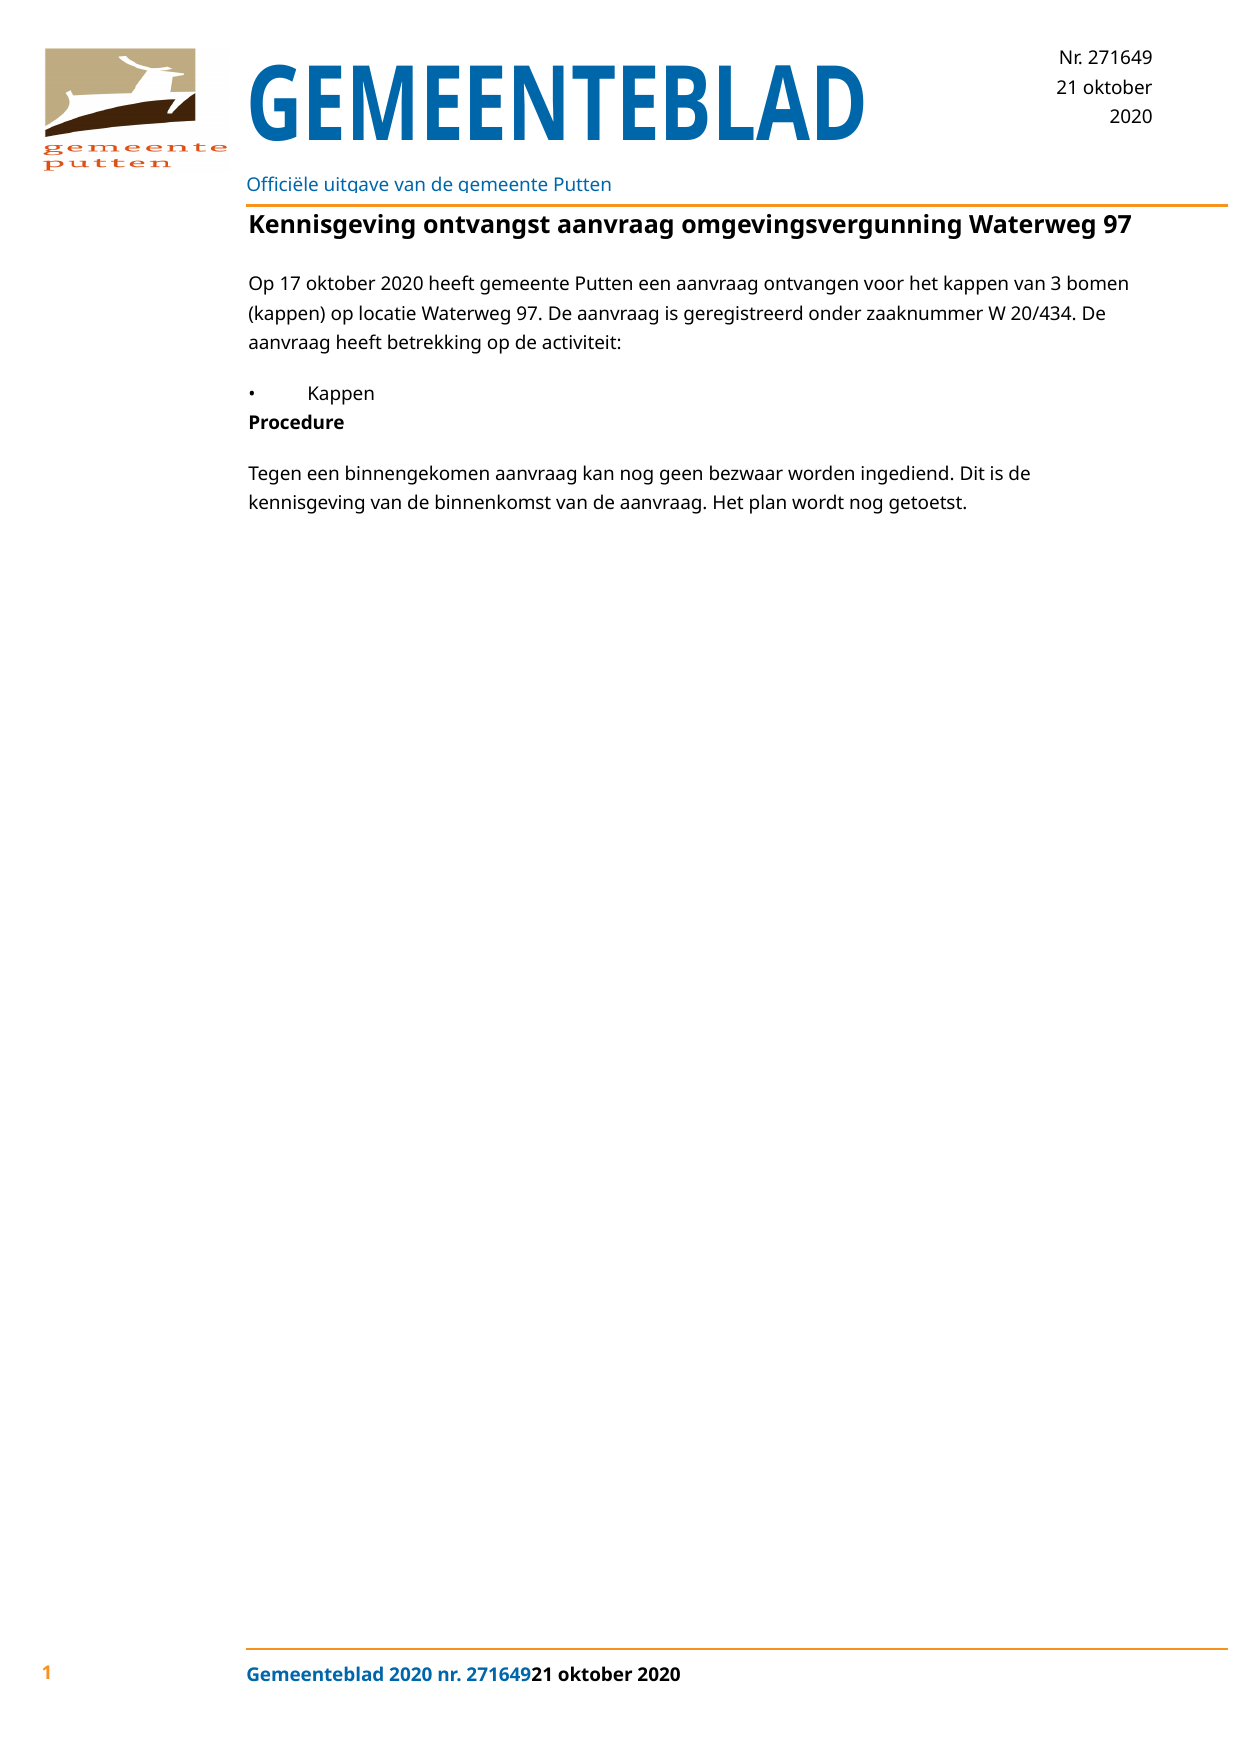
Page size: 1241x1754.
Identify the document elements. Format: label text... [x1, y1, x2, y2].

text Procedure [248, 409, 1152, 435]
text Kennisgeving ontvangst aanvraag omgevingsvergunning Waterweg 97 [248, 207, 1152, 241]
text Op 17 oktober 2020 heeft gemeente Putten een aanvraag ontvangen voor het kappen van 3 bomen (kappen) op locatie Waterweg 97. De aanvraag is geregistreerd onder zaaknummer W 20/434. De aanvraag heeft betrekking op de activiteit: [248, 270, 1152, 355]
list Kappen [248, 380, 1152, 406]
text Tegen een binnengekomen aanvraag kan nog geen bezwaar worden ingediend. Dit is de kennisgeving van de binnenkomst van de aanvraag. Het plan wordt nog getoetst. [248, 460, 1152, 515]
picture [41, 47, 231, 172]
